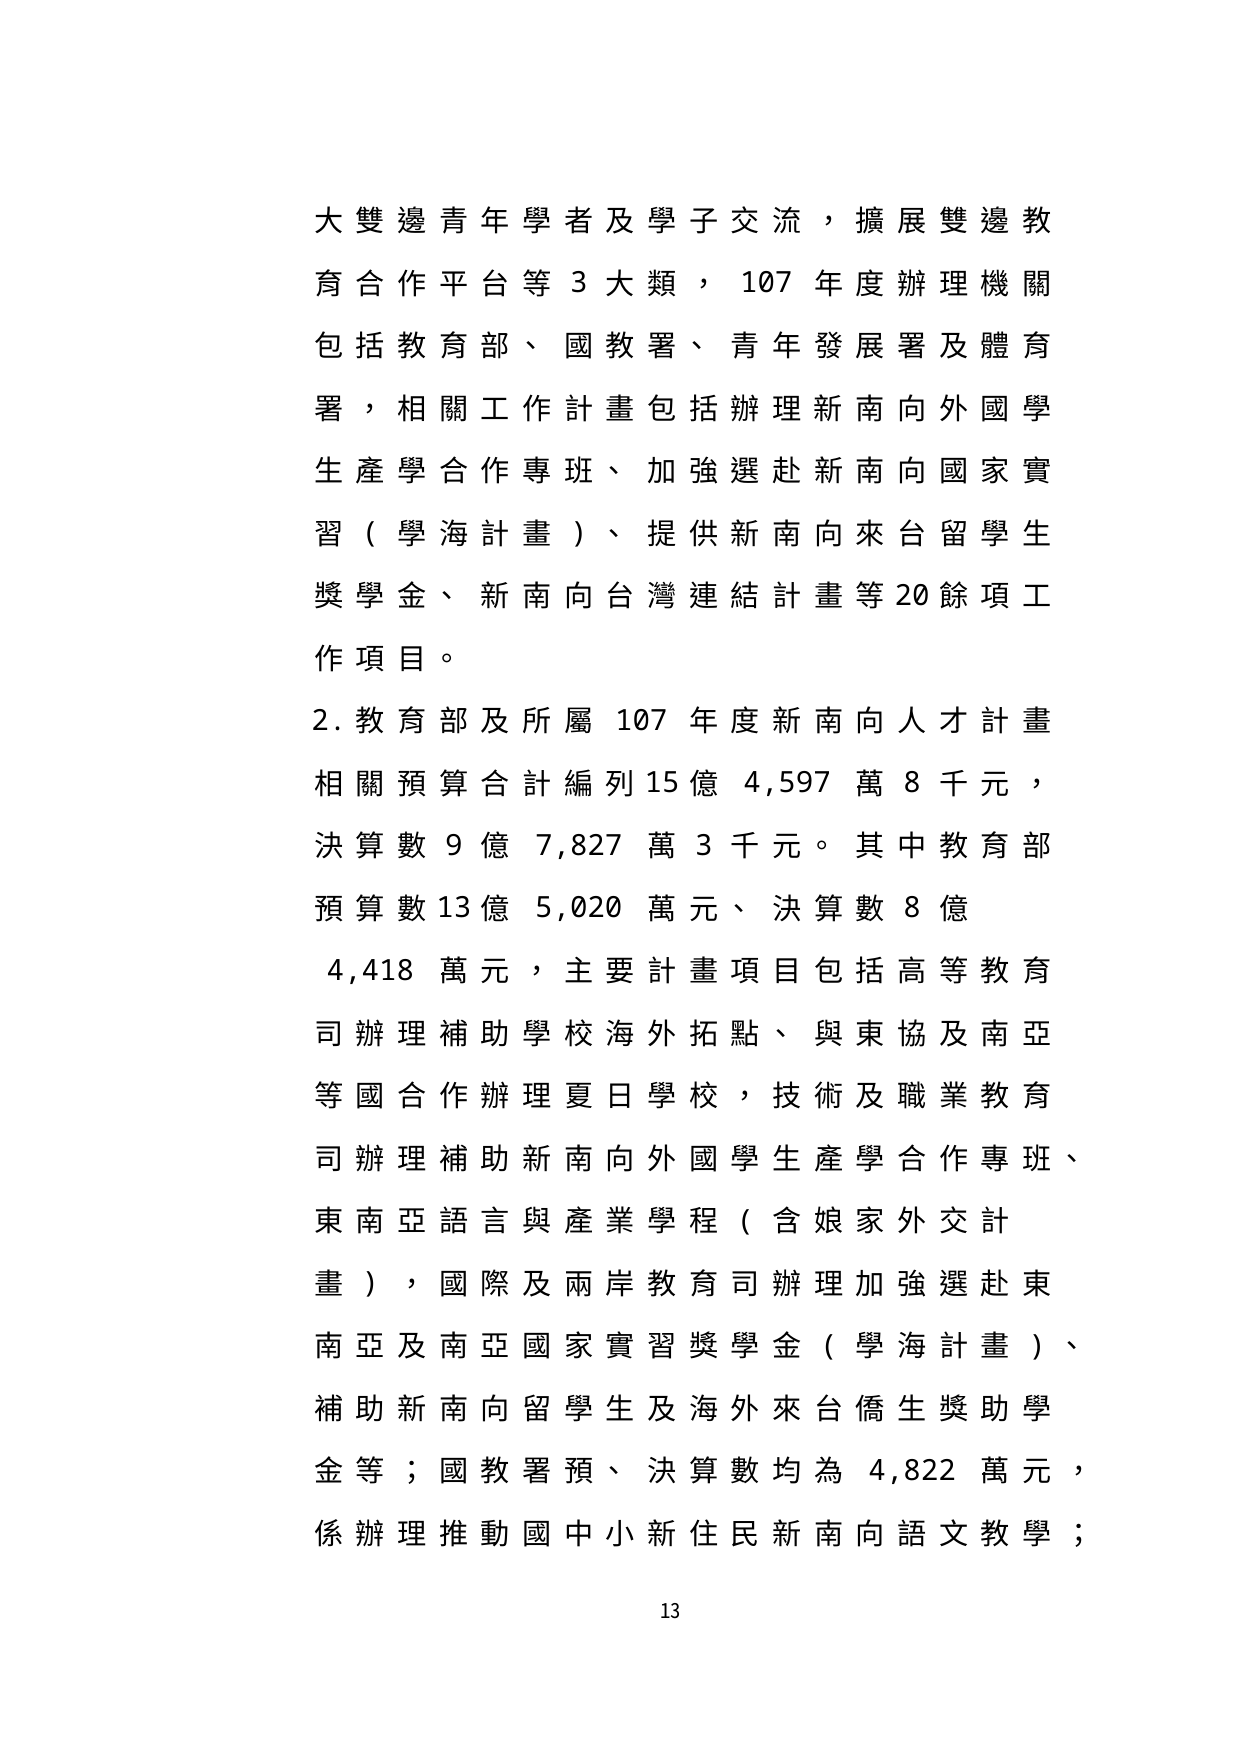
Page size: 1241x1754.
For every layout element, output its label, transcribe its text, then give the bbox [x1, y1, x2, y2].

text 2.教育部及所屬107年度新南向人才計畫相關預算合計編列15億4,597萬8千元，決算數9億7,827萬3千元。其中教育部預算數13億5,020萬元、決算數8億4,418萬元，主要計畫項目包括高等教育司辦理補助學校海外拓點、與東協及南亞等國合作辦理夏日學校，技術及職業教育司辦理補助新南向外國學生產學合作專班、東南亞語言與產業學程(含娘家外交計畫)，國際及兩岸教育司辦理加強選赴東南亞及南亞國家實習獎學金(學海計畫)、補助新南向留學生及海外來台僑生獎助學金等；國教署預、決算數均為4,822萬元，係辦理推動國中小新住民新南向語文教學；青年發展署預、決算數亦均為3,355萬8千元，主要計畫項目為邀請新南向國家來台參與智慧鐵人創意競賽，及透過「建構大專青年創新創業平台方案」辦理交流及分享等活動；至體育署預算數1億1,400萬元、決算數5,231萬5千元，主要係辦理與新南向國家體育運動交流(詳附表1)。 [271, 677, 1058, 1552]
text 大雙邊青年學者及學子交流，擴展雙邊教育合作平台等3大類，107年度辦理機關包括教育部、國教署、青年發展署及體育署，相關工作計畫包括辦理新南向外國學生產學合作專班、加強選赴新南向國家實習(學海計畫)、提供新南向來台留學生獎學金、新南向台灣連結計畫等20餘項工作項目。 [271, 177, 1058, 677]
